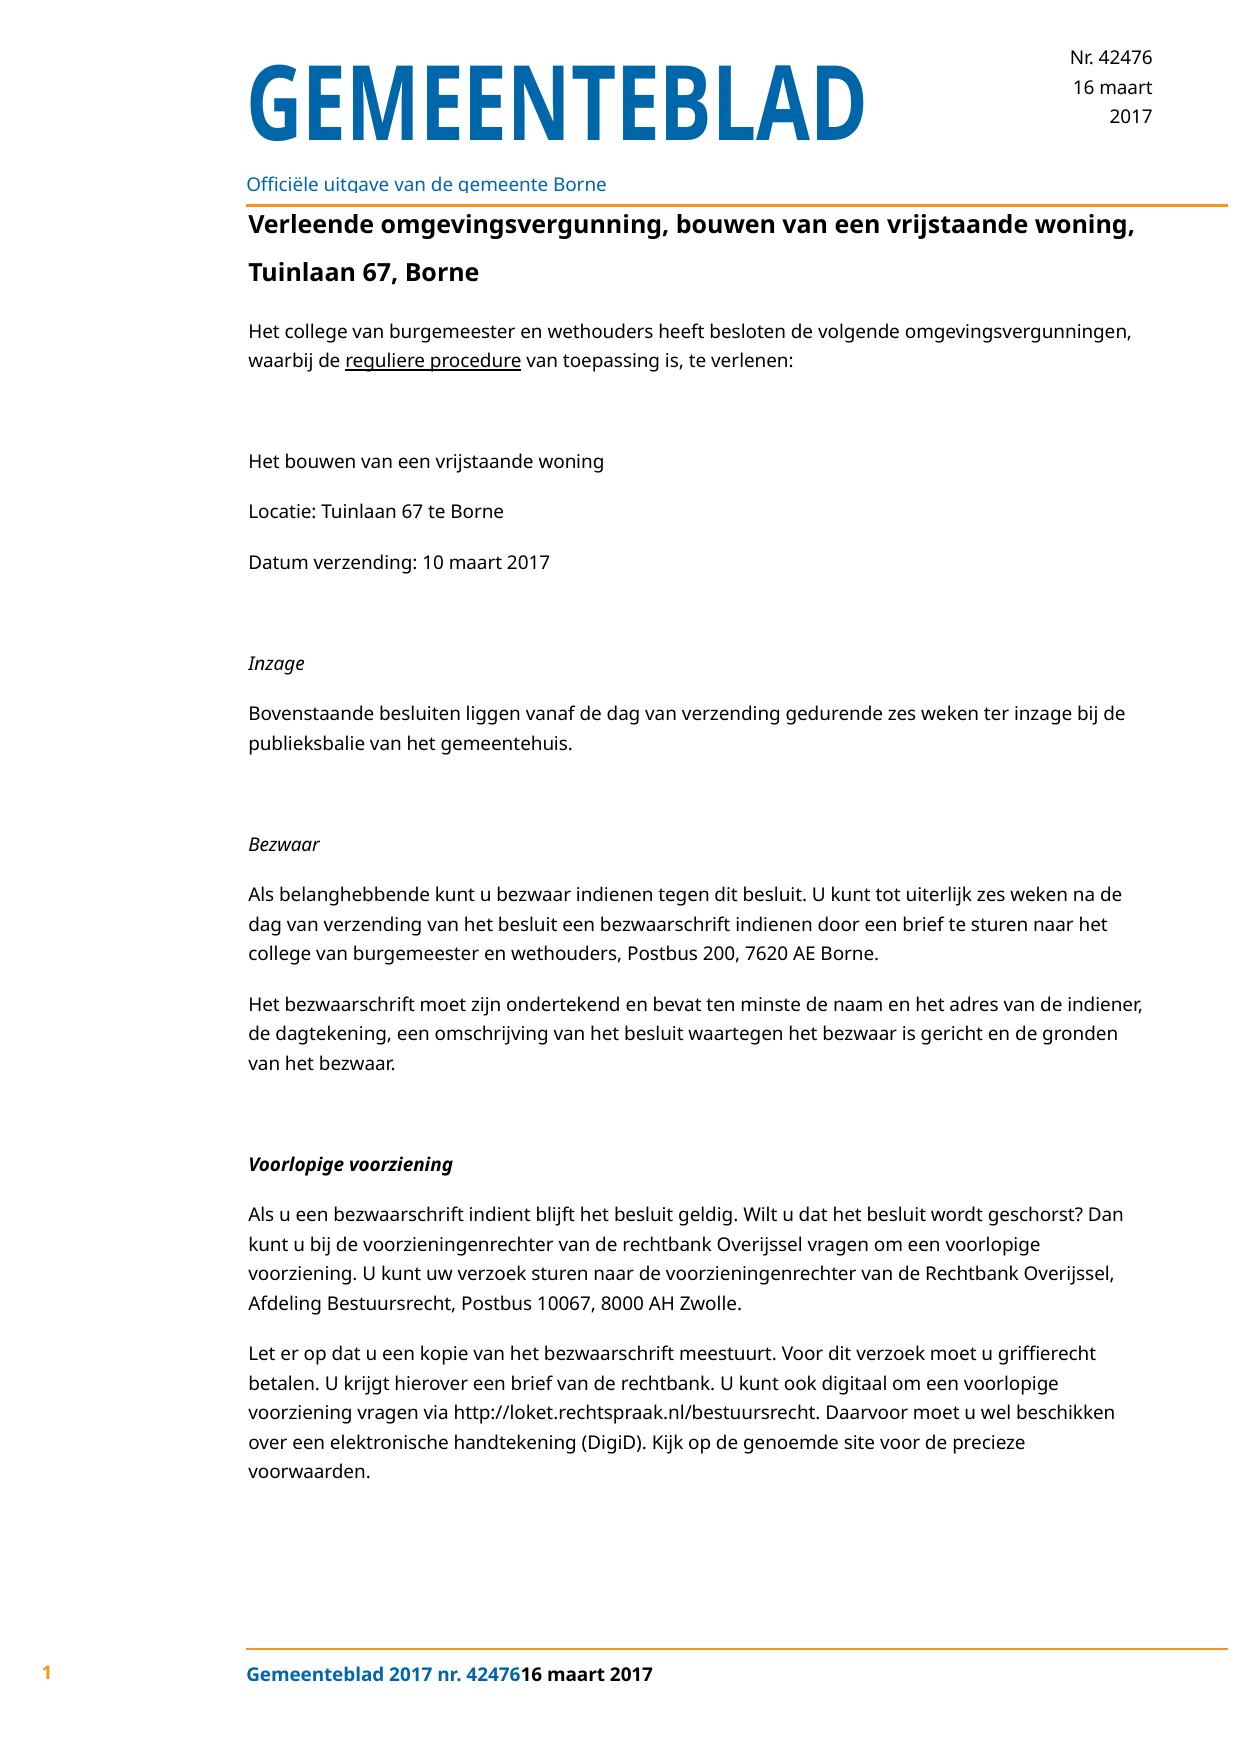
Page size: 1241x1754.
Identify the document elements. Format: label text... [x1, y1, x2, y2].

text Voorlopige voorziening [248, 1151, 1152, 1177]
picture [41, 47, 231, 172]
text Let er op dat u een kopie van het bezwaarschrift meestuurt. Voor dit verzoek moet u griffierecht betalen. U krijgt hierover een brief van de rechtbank. U kunt ook digitaal om een voorlopige voorziening vragen via http://loket.rechtspraak.nl/bestuursrecht. Daarvoor moet u wel beschikken over een elektronische handtekening (DigiD). Kijk op de genoemde site voor de precieze voorwaarden. [248, 1340, 1152, 1484]
text Locatie: Tuinlaan 67 te Borne [248, 499, 1152, 524]
text Bezwaar [248, 831, 1152, 857]
text Het college van burgemeester en wethouders heeft besloten de volgende omgevingsvergunningen, waarbij de reguliere procedure van toepassing is, te verlenen: [248, 318, 1152, 373]
text Het bezwaarschrift moet zijn ondertekend en bevat ten minste de naam en het adres van de indiener, de dagtekening, een omschrijving van het besluit waartegen het bezwaar is gericht en de gronden van het bezwaar. [248, 991, 1152, 1076]
text Als belanghebbende kunt u bezwaar indienen tegen dit besluit. U kunt tot uiterlijk zes weken na de dag van verzending van het besluit een bezwaarschrift indienen door een brief te sturen naar het college van burgemeester en wethouders, Postbus 200, 7620 AE Borne. [248, 881, 1152, 966]
text Inzage [248, 650, 1152, 676]
text Het bouwen van een vrijstaande woning [248, 448, 1152, 474]
text Bovenstaande besluiten liggen vanaf de dag van verzending gedurende zes weken ter inzage bij de publieksbalie van het gemeentehuis. [248, 700, 1152, 756]
text Datum verzending: 10 maart 2017 [248, 549, 1152, 575]
text Verleende omgevingsvergunning, bouwen van een vrijstaande woning, Tuinlaan 67, Borne [248, 207, 1152, 288]
text Als u een bezwaarschrift indient blijft het besluit geldig. Wilt u dat het besluit wordt geschorst? Dan kunt u bij de voorzieningenrechter van de rechtbank Overijssel vragen om een voorlopige voorziening. U kunt uw verzoek sturen naar de voorzieningenrechter van de Rechtbank Overijssel, Afdeling Bestuursrecht, Postbus 10067, 8000 AH Zwolle. [248, 1201, 1152, 1316]
